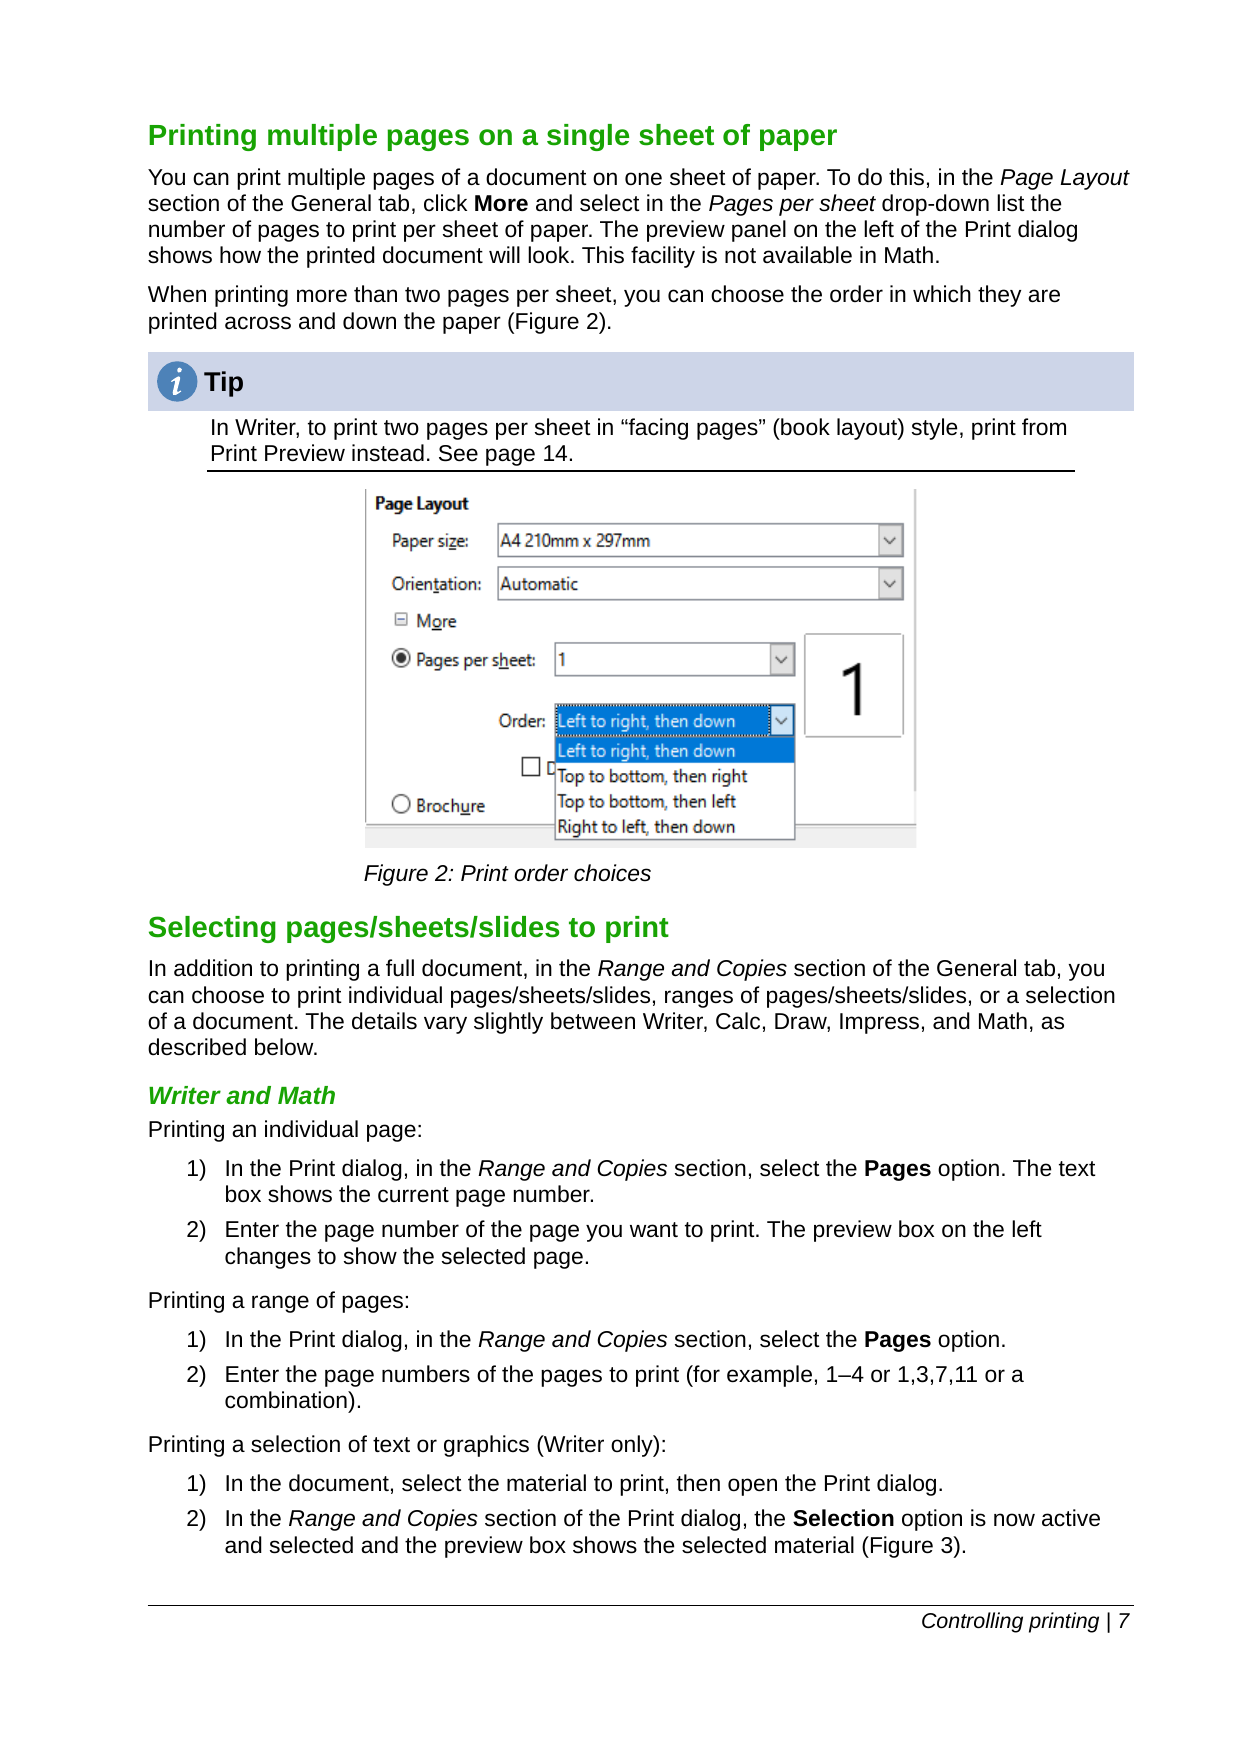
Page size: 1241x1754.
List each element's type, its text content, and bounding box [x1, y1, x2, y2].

subtitle Selecting pages/sheets/slides to print [148, 910, 1134, 943]
list In the Print dialog, in the Range and Copies section, select the Pages option. The text box shows the current page number. [207, 1155, 1134, 1208]
subtitle Writer and Math [148, 1081, 1134, 1110]
list Enter the page numbers of the pages to print (for example, 1–4 or 1,3,7,11 or a combination). [207, 1361, 1134, 1414]
subtitle Tip [148, 352, 1134, 411]
list In the Range and Copies section of the Print dialog, the Selection option is now active and selected and the preview box shows the selected material (Figure 3). [207, 1505, 1134, 1558]
list Printing a selection of text or graphics (Writer only): [148, 1431, 1134, 1458]
text In addition to printing a full document, in the Range and Copies section of the General tab, you can choose to print individual pages/sheets/slides, ranges of pages/sheets/slides, or a selection of a document. The details vary slightly between Writer, Calc, Draw, Impress, and Math, as described below. [148, 955, 1134, 1061]
list Printing an individual page: [148, 1116, 1134, 1142]
text In Writer, to print two pages per sheet in “facing pages” (book layout) style, print from Print Preview instead. See page 14. [207, 411, 1075, 470]
text Figure 2: Print order choices [363, 860, 918, 886]
list In the document, select the material to print, then open the Print dialog. [207, 1470, 1134, 1497]
subtitle Printing multiple pages on a single sheet of paper [148, 118, 1134, 152]
list Printing a range of pages: [148, 1287, 1134, 1313]
picture [365, 489, 917, 848]
text When printing more than two pages per sheet, you can choose the order in which they are printed across and down the paper (Figure 2). [148, 281, 1134, 334]
text You can print multiple pages of a document on one sheet of paper. To do this, in the Page Layout section of the General tab, click More and select in the Pages per sheet drop-down list the number of pages to print per sheet of paper. The preview panel on the left of the Print dialog shows how the printed document will look. This facility is not available in Math. [148, 163, 1134, 269]
list Enter the page number of the page you want to print. The preview box on the left changes to show the selected page. [207, 1216, 1134, 1269]
list In the Print dialog, in the Range and Copies section, select the Pages option. [207, 1326, 1134, 1352]
